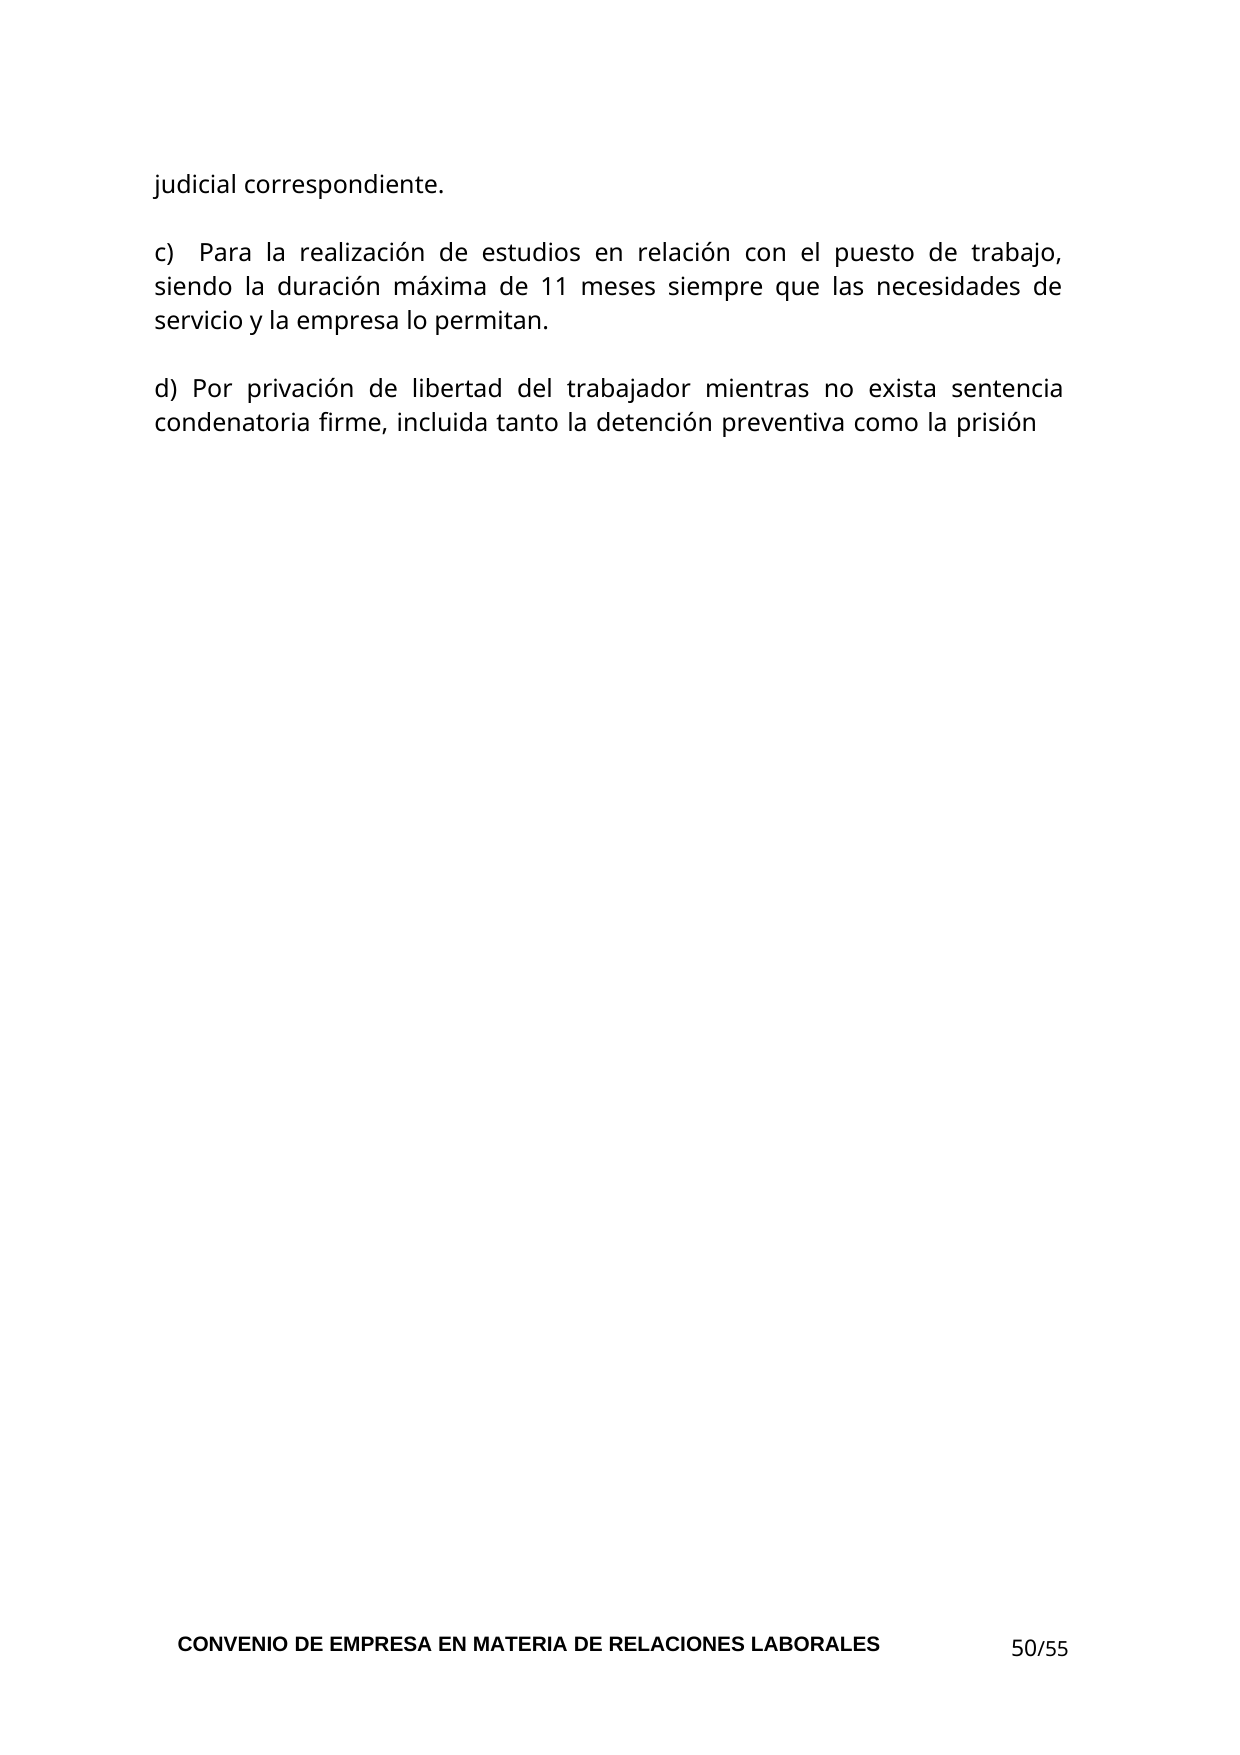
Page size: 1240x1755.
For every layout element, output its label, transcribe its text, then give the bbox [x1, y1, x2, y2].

list judicial correspondiente. [154, 167, 1063, 201]
list Para la realización de estudios en relación con el puesto de trabajo, siendo la duración máxima de 11 meses siempre que las necesidades de servicio y la empresa lo permitan. [154, 235, 1063, 337]
list Por privación de libertad del trabajador mientras no exista sentencia condenatoria firme, incluida tanto la detención preventiva como la prisión [154, 371, 1063, 439]
